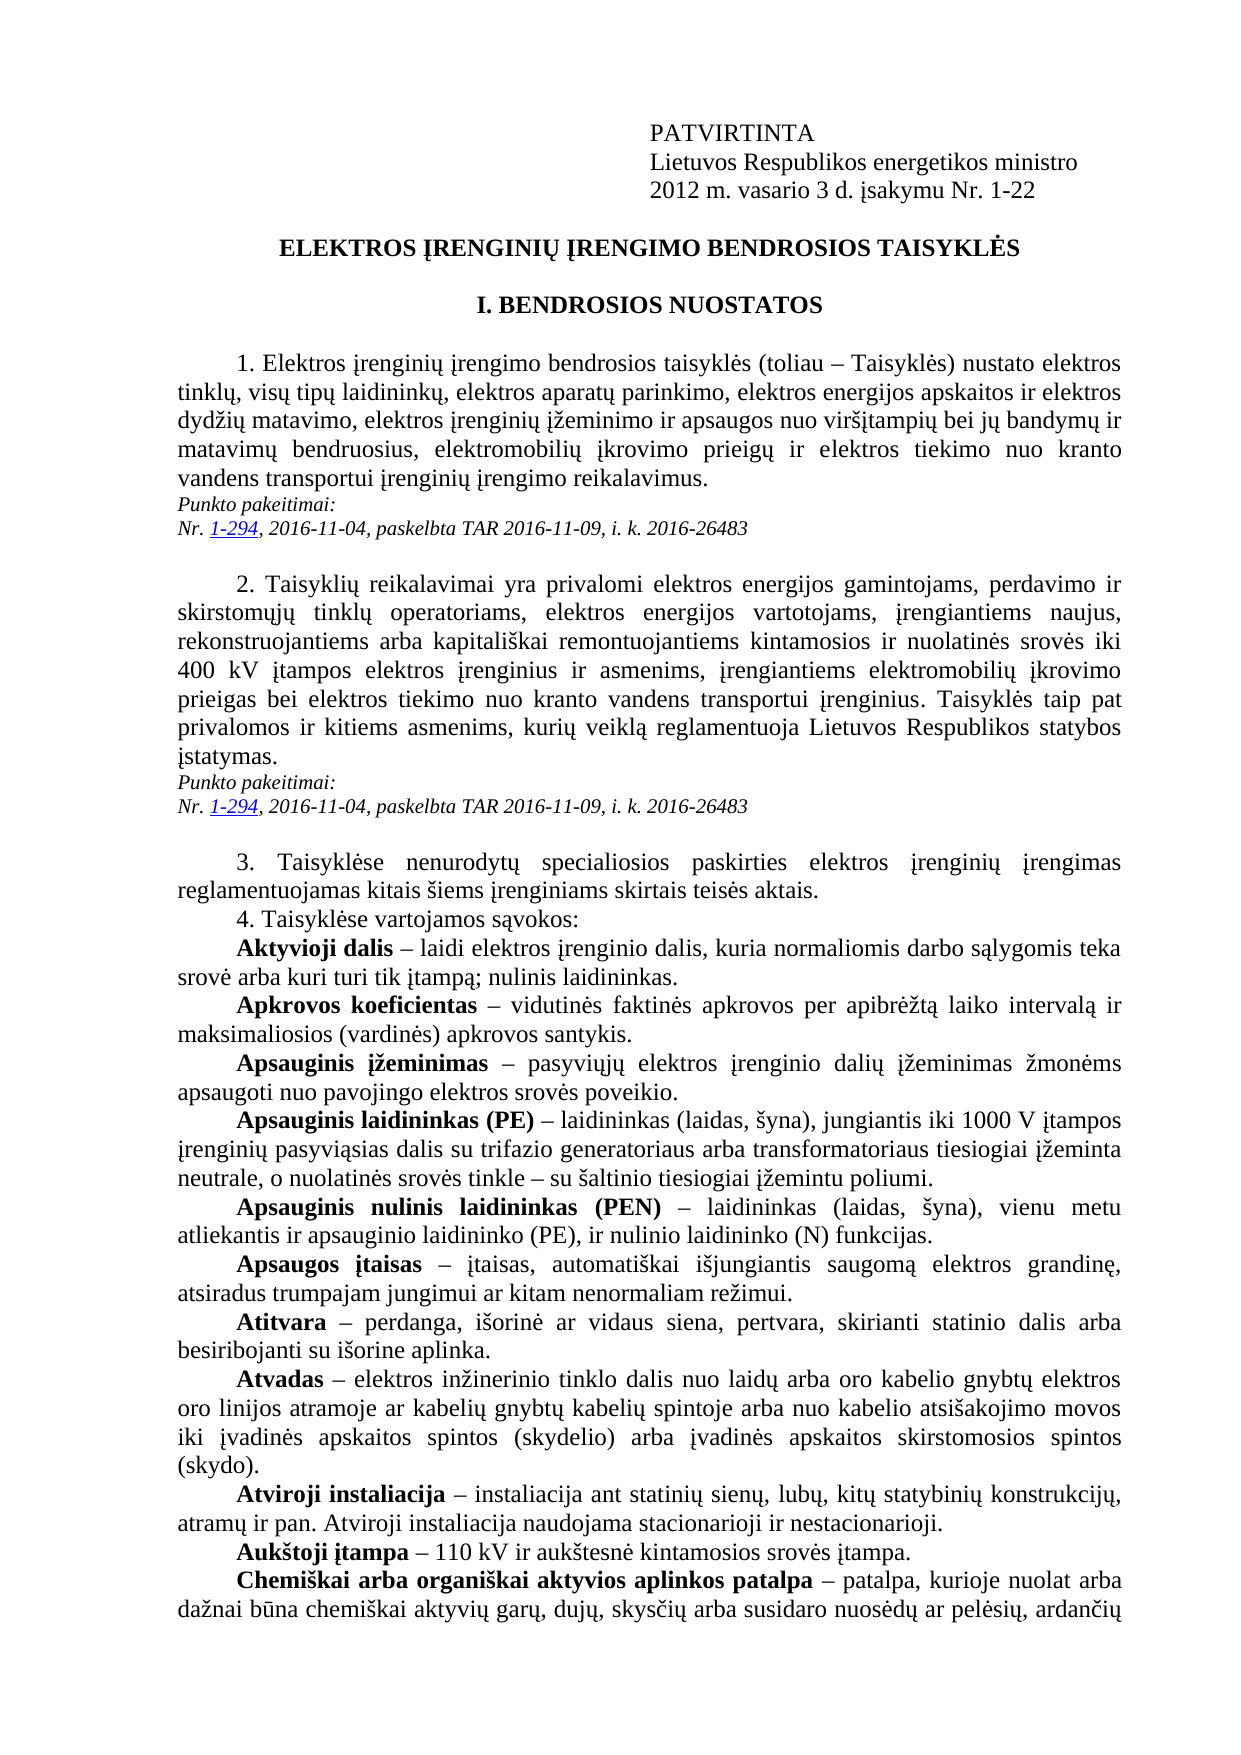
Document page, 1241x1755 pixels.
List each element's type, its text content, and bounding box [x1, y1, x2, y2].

text Aktyvioji dalis – laidi elektros įrenginio dalis, kuria normaliomis darbo sąlygomis teka srovė arba kuri turi tik įtampą; nulinis laidininkas. [177, 933, 1122, 991]
text 3. Taisyklėse nenurodytų specialiosios paskirties elektros įrenginių įrengimas reglamentuojamas kitais šiems įrenginiams skirtais teisės aktais. [177, 847, 1122, 904]
text Apsauginis nulinis laidininkas (PEN) – laidininkas (laidas, šyna), vienu metu atliekantis ir apsauginio laidininko (PE), ir nulinio laidininko (N) funkcijas. [177, 1192, 1122, 1249]
text Atvadas – elektros inžinerinio tinklo dalis nuo laidų arba oro kabelio gnybtų elektros oro linijos atramoje ar kabelių gnybtų kabelių spintoje arba nuo kabelio atsišakojimo movos iki įvadinės apskaitos spintos (skydelio) arba įvadinės apskaitos skirstomosios spintos (skydo). [177, 1364, 1122, 1479]
text Apsauginis įžeminimas – pasyviųjų elektros įrenginio dalių įžeminimas žmonėms apsaugoti nuo pavojingo elektros srovės poveikio. [177, 1048, 1122, 1106]
text Atitvara – perdanga, išorinė ar vidaus siena, pertvara, skirianti statinio dalis arba besiribojanti su išorine aplinka. [177, 1307, 1122, 1364]
text Atviroji instaliacija – instaliacija ant statinių sienų, lubų, kitų statybinių konstrukcijų, atramų ir pan. Atviroji instaliacija naudojama stacionarioji ir nestacionarioji. [177, 1479, 1122, 1537]
text Aukštoji įtampa – 110 kV ir aukštesnė kintamosios srovės įtampa. [177, 1537, 1122, 1566]
text Apsaugos įtaisas – įtaisas, automatiškai išjungiantis saugomą elektros grandinę, atsiradus trumpajam jungimui ar kitam nenormaliam režimui. [177, 1249, 1122, 1307]
text PATVIRTINTA [649, 118, 1122, 147]
text 1. Elektros įrenginių įrengimo bendrosios taisyklės (toliau – Taisyklės) nustato elektros tinklų, visų tipų laidininkų, elektros aparatų parinkimo, elektros energijos apskaitos ir elektros dydžių matavimo, elektros įrenginių įžeminimo ir apsaugos nuo viršįtampių bei jų bandymų ir matavimų bendruosius, elektromobilių įkrovimo prieigų ir elektros tiekimo nuo kranto vandens transportui įrenginių įrengimo reikalavimus. [177, 348, 1122, 492]
text Lietuvos Respublikos energetikos ministro [649, 147, 1122, 176]
text Chemiškai arba organiškai aktyvios aplinkos patalpa – patalpa, kurioje nuolat arba dažnai būna chemiškai aktyvių garų, dujų, skysčių arba susidaro nuosėdų ar pelėsių, ardančių [177, 1566, 1122, 1623]
text Apsauginis laidininkas (PE) – laidininkas (laidas, šyna), jungiantis iki 1000 V įtampos įrenginių pasyviąsias dalis su trifazio generatoriaus arba transformatoriaus tiesiogiai įžeminta neutrale, o nuolatinės srovės tinkle – su šaltinio tiesiogiai įžemintu poliumi. [177, 1106, 1122, 1192]
text I. BENDROSIOS NUOSTATOS [177, 291, 1122, 319]
text Punkto pakeitimai: [177, 492, 1122, 516]
text Nr. 1-294, 2016-11-04, paskelbta TAR 2016-11-09, i. k. 2016-26483 [177, 794, 1122, 818]
text 2. Taisyklių reikalavimai yra privalomi elektros energijos gamintojams, perdavimo ir skirstomųjų tinklų operatoriams, elektros energijos vartotojams, įrengiantiems naujus, rekonstruojantiems arba kapitališkai remontuojantiems kintamosios ir nuolatinės srovės iki 400 kV įtampos elektros įrenginius ir asmenims, įrengiantiems elektromobilių įkrovimo prieigas bei elektros tiekimo nuo kranto vandens transportui įrenginius. Taisyklės taip pat privalomos ir kitiems asmenims, kurių veiklą reglamentuoja Lietuvos Respublikos statybos įstatymas. [177, 569, 1122, 770]
text Punkto pakeitimai: [177, 770, 1122, 794]
text Nr. 1-294, 2016-11-04, paskelbta TAR 2016-11-09, i. k. 2016-26483 [177, 516, 1122, 540]
text Apkrovos koeficientas – vidutinės faktinės apkrovos per apibrėžtą laiko intervalą ir maksimaliosios (vardinės) apkrovos santykis. [177, 991, 1122, 1048]
text 4. Taisyklėse vartojamos sąvokos: [177, 904, 1122, 933]
text 2012 m. vasario 3 d. įsakymu Nr. 1-22 [649, 176, 1122, 204]
text ELEKTROS ĮRENGINIŲ ĮRENGIMO BENDROSIOS TAISYKLĖS [177, 233, 1122, 262]
